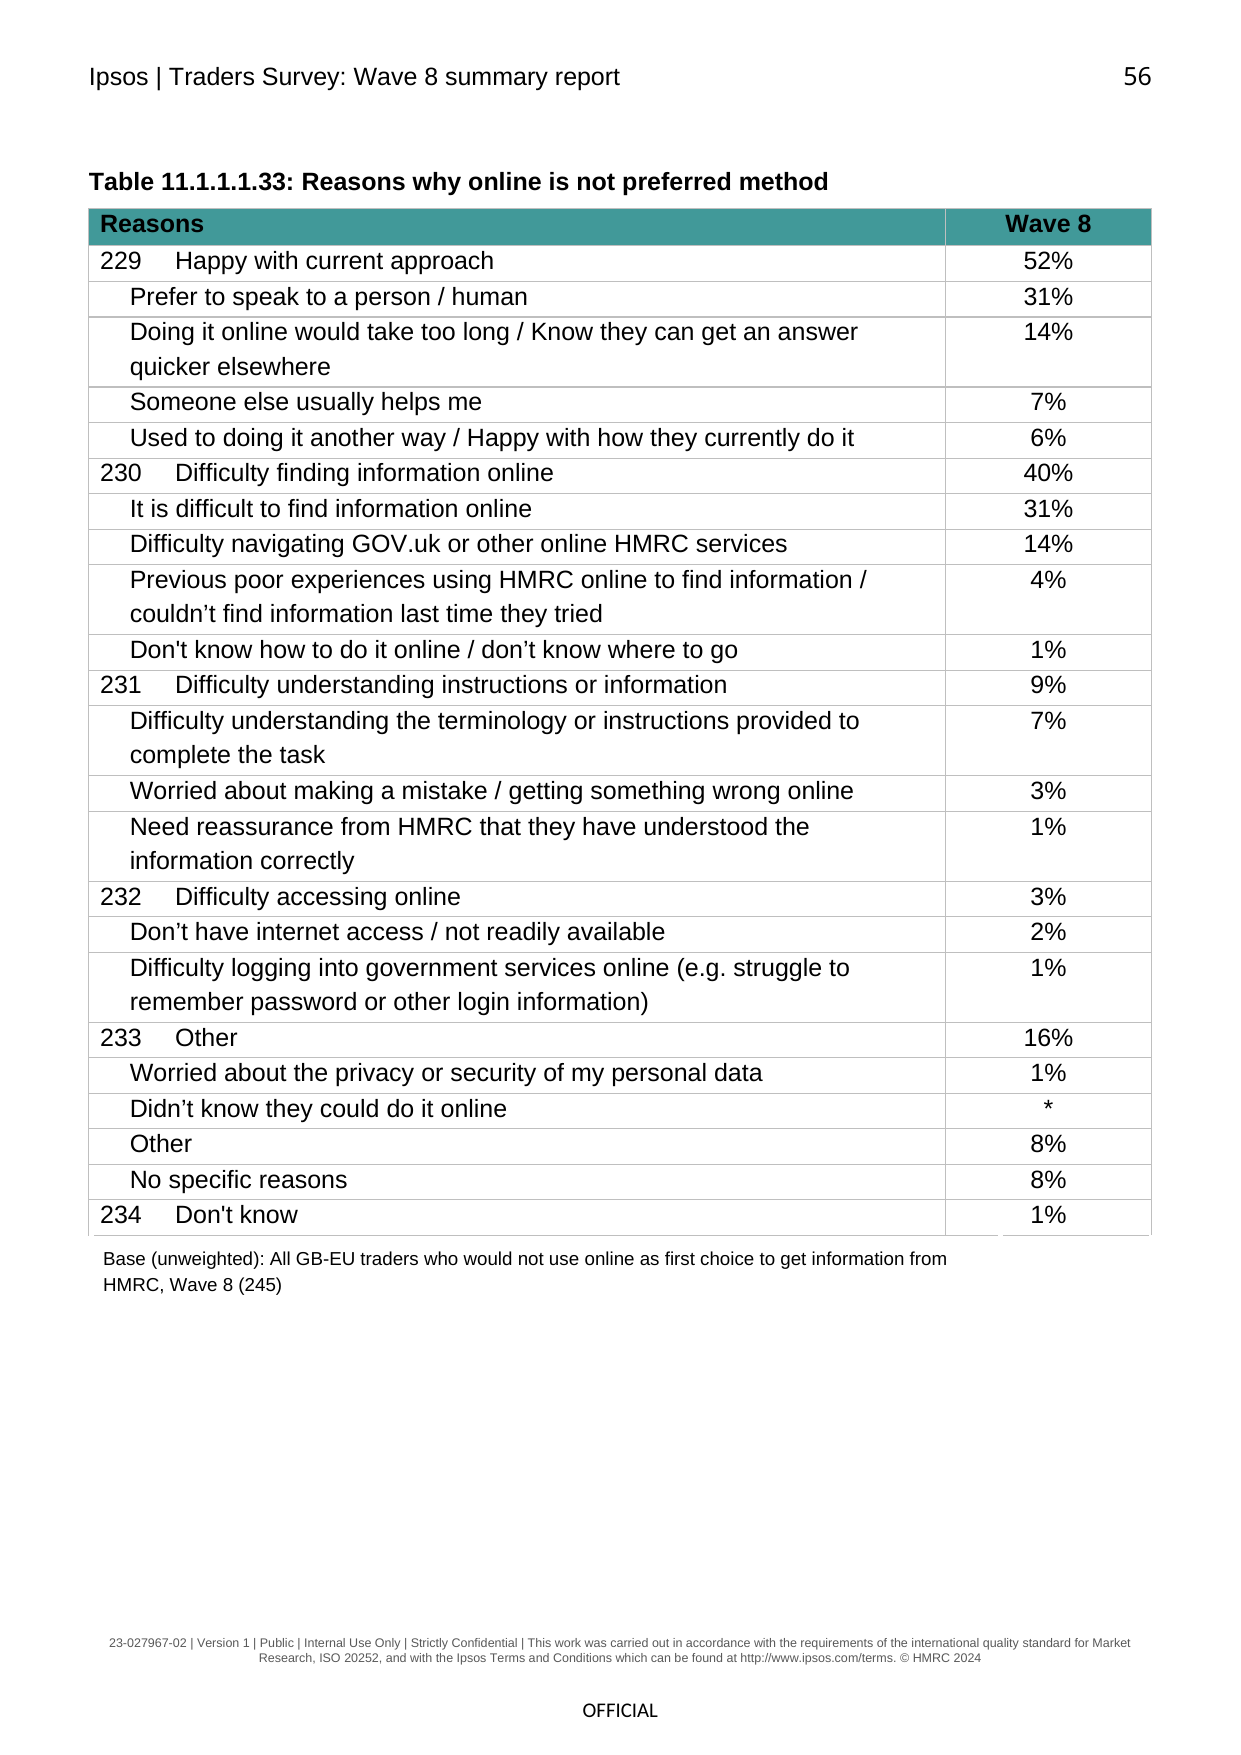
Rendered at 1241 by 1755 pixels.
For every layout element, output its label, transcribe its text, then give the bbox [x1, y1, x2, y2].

table_header Reasons [89, 209, 945, 245]
table_cell Difficulty logging into government services online (e.g. struggle to remember password or other login information) [89, 953, 945, 1022]
table_cell Don’t have internet access / not readily available [89, 917, 945, 952]
table_cell 8% [946, 1129, 1151, 1164]
table_cell 31% [946, 282, 1151, 316]
table_cell 7% [946, 706, 1151, 775]
table_cell 52% [946, 246, 1151, 281]
table_cell 1% [946, 953, 1151, 1022]
table_cell Don't know [89, 1200, 945, 1235]
table_header Wave 8 [946, 209, 1151, 245]
table_cell 16% [946, 1023, 1151, 1057]
table_cell Previous poor experiences using HMRC online to find information / couldn’t find information last time they tried [89, 565, 945, 634]
table_cell No specific reasons [89, 1165, 945, 1199]
table_cell Need reassurance from HMRC that they have understood the information correctly [89, 812, 945, 881]
table_cell 9% [946, 671, 1151, 705]
table_cell Happy with current approach [89, 246, 945, 281]
table_cell * [946, 1094, 1151, 1128]
table_cell 40% [946, 459, 1151, 493]
table_cell Don't know how to do it online / don’t know where to go [89, 635, 945, 669]
table_cell Difficulty navigating GOV.uk or other online HMRC services [89, 530, 945, 564]
table_cell 31% [946, 494, 1151, 528]
table_cell Worried about making a mistake / getting something wrong online [89, 776, 945, 811]
table_cell Worried about the privacy or security of my personal data [89, 1058, 945, 1093]
table_cell Didn’t know they could do it online [89, 1094, 945, 1128]
table_cell 14% [946, 318, 1151, 386]
table_cell Prefer to speak to a person / human [89, 282, 945, 316]
table_cell Difficulty understanding the terminology or instructions provided to complete the task [89, 706, 945, 775]
table_cell 3% [946, 882, 1151, 916]
table_cell 3% [946, 776, 1151, 811]
table_cell 7% [946, 388, 1151, 422]
table_cell Base (unweighted): All GB-EU traders who would not use online as first choice to get information from HMRC, Wave 8 (245) [94, 1236, 998, 1325]
table_cell 8% [946, 1165, 1151, 1199]
table_cell 1% [946, 812, 1151, 881]
table_cell 6% [946, 423, 1151, 457]
table_cell Someone else usually helps me [89, 388, 945, 422]
table_cell Doing it online would take too long / Know they can get an answer quicker elsewhere [89, 318, 945, 386]
table_cell It is difficult to find information online [89, 494, 945, 528]
list Reasons why online is not preferred method [89, 167, 1048, 196]
table_cell 1% [946, 1200, 1151, 1235]
table_cell 1% [946, 635, 1151, 669]
table_cell 14% [946, 530, 1151, 564]
table_cell [1003, 1236, 1149, 1325]
table_cell Difficulty accessing online [89, 882, 945, 916]
table_cell Difficulty understanding instructions or information [89, 671, 945, 705]
table_cell Used to doing it another way / Happy with how they currently do it [89, 423, 945, 457]
table_cell 4% [946, 565, 1151, 634]
table_cell Other [89, 1129, 945, 1164]
table_cell Other [89, 1023, 945, 1057]
table_cell 1% [946, 1058, 1151, 1093]
table_cell Difficulty finding information online [89, 459, 945, 493]
table_cell 2% [946, 917, 1151, 952]
